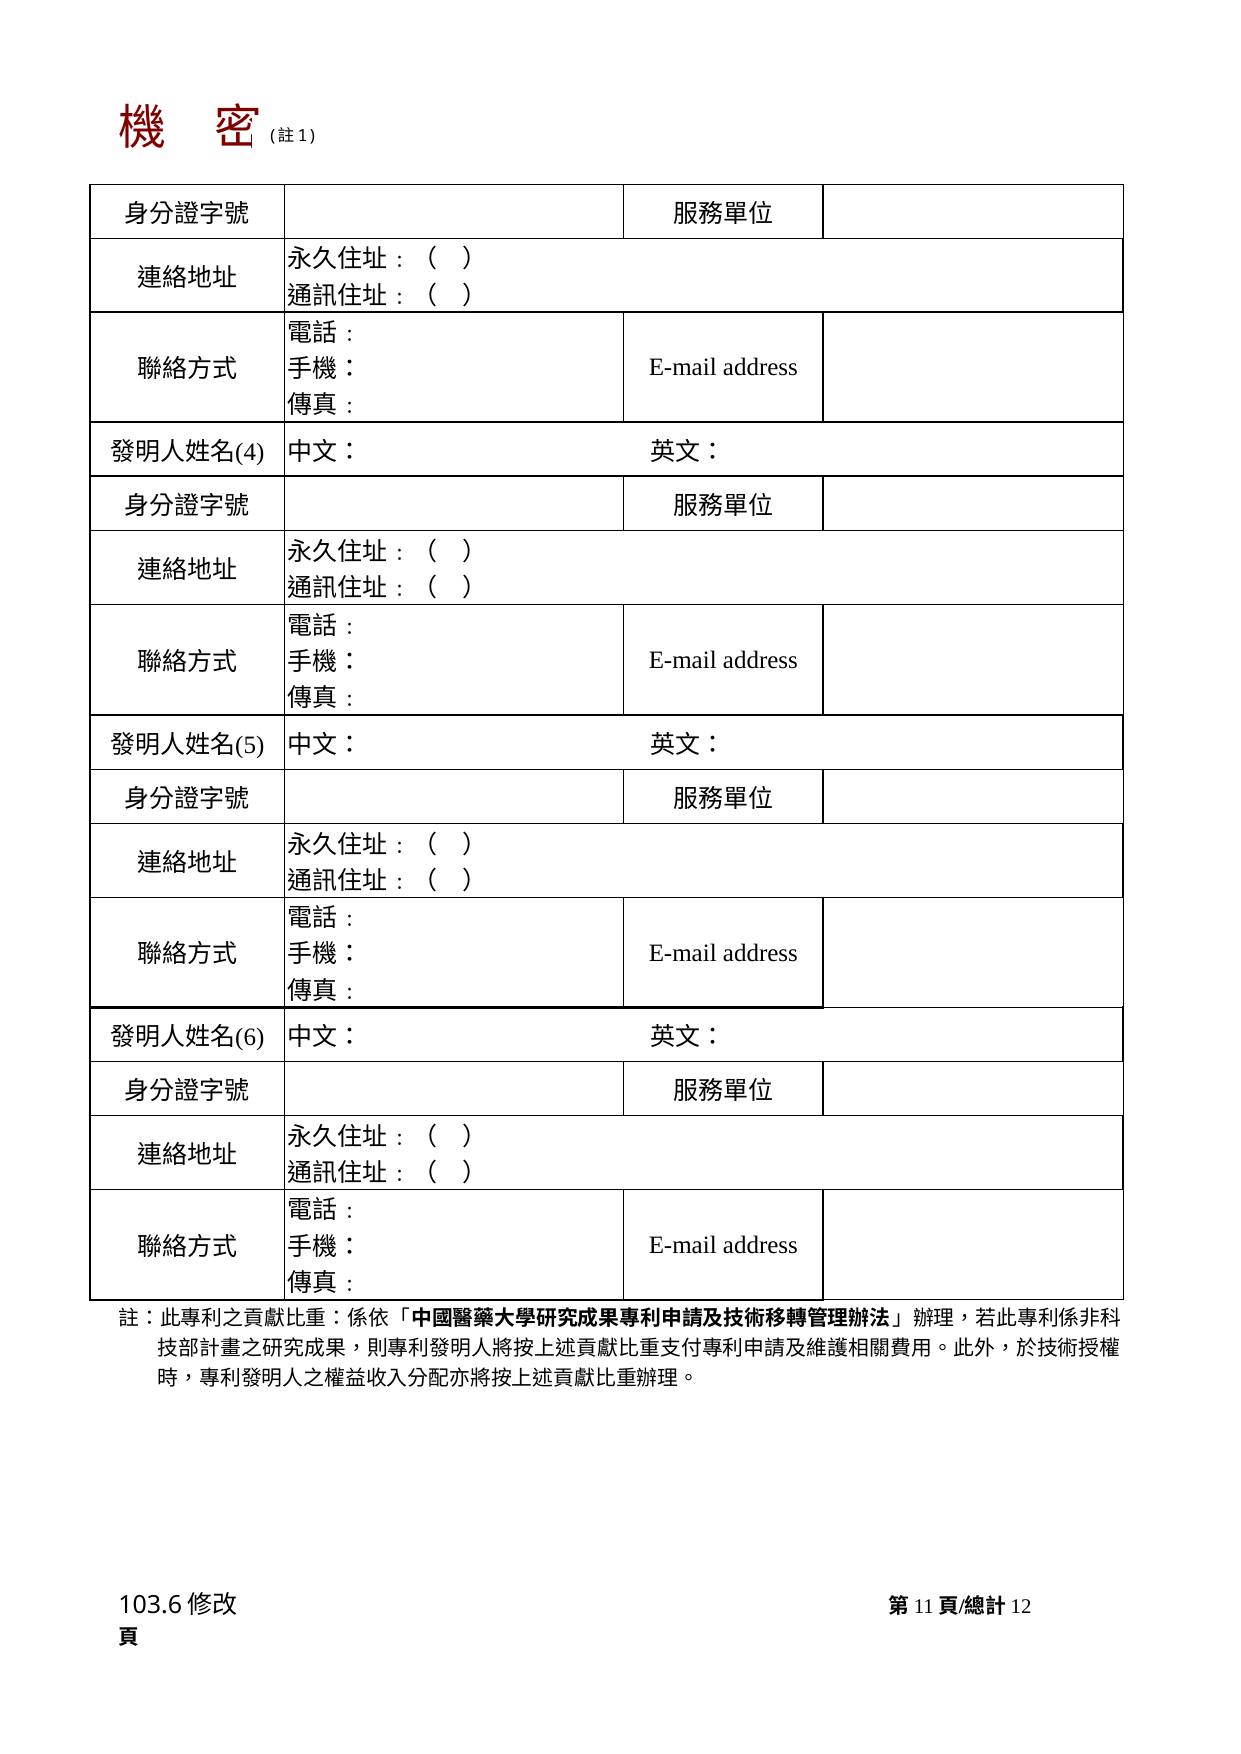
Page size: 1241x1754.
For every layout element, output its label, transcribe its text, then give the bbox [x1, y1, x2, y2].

table_cell [824, 605, 1123, 714]
table_cell 聯絡方式 [91, 605, 284, 714]
table_cell [1124, 604, 1128, 714]
table_cell 服務單位 [624, 770, 822, 823]
table_cell 電話﹕ 手機： 傳真﹕ [285, 605, 623, 714]
table_cell [1124, 714, 1128, 769]
table_cell 身分證字號 [91, 770, 284, 823]
table_cell [824, 313, 1123, 421]
table_cell 服務單位 [624, 1062, 822, 1115]
table_cell 服務單位 [624, 477, 822, 530]
table_cell [1124, 530, 1128, 604]
table_cell 聯絡方式 [91, 1190, 284, 1299]
table_cell 服務單位 [624, 185, 822, 238]
table_cell 中文： 英文： [285, 423, 1123, 475]
table_cell 發明人姓名(5) [91, 716, 284, 769]
table_cell 永久住址﹕（ ） 通訊住址﹕（ ） [285, 824, 1122, 897]
table_cell E-mail address [624, 898, 822, 1006]
table_cell 聯絡方式 [91, 898, 284, 1006]
table_cell 永久住址﹕（ ） 通訊住址﹕（ ） [285, 531, 1123, 604]
table_cell 連絡地址 [91, 531, 284, 604]
table_cell 連絡地址 [91, 239, 284, 311]
table_cell 永久住址﹕（ ） 通訊住址﹕（ ） [285, 239, 1122, 311]
table_cell [285, 185, 623, 238]
table_cell [1124, 769, 1128, 823]
table_cell [1124, 421, 1128, 475]
table_cell [1124, 311, 1128, 421]
table_cell [285, 1062, 623, 1115]
table_cell [1124, 897, 1128, 1006]
table_cell 中文： 英文： [285, 716, 1122, 769]
table_cell E-mail address [624, 313, 822, 421]
table_cell [1124, 1061, 1128, 1115]
table_cell 電話﹕ 手機： 傳真﹕ [285, 898, 623, 1006]
table_cell [1124, 1115, 1128, 1189]
table_cell [1124, 184, 1128, 238]
table_cell E-mail address [624, 605, 822, 714]
table_cell 身分證字號 [91, 477, 284, 530]
table_cell [1124, 823, 1128, 897]
table_cell [824, 898, 1123, 1006]
table_cell 身分證字號 [91, 185, 284, 238]
table_cell [824, 477, 1123, 530]
table_cell [1124, 238, 1128, 311]
table_cell [1124, 1189, 1128, 1299]
table_cell 電話﹕ 手機： 傳真﹕ [285, 1190, 623, 1299]
table_cell [824, 1190, 1123, 1299]
table_cell [285, 770, 623, 823]
table_cell [824, 1062, 1123, 1115]
table_cell 發明人姓名(4) [91, 423, 284, 475]
table_cell [1124, 475, 1128, 530]
table_cell [824, 770, 1123, 823]
text 註：此專利之貢獻比重：係依「中國醫藥大學研究成果專利申請及技術移轉管理辦法」辦理，若此專利係非科技部計畫之研究成果，則專利發明人將按上述貢獻比重支付專利申請及維護相關費用。此外，於技術授權時，專利發明人之權益收入分配亦將按上述貢獻比重辦理。 [118, 1301, 1122, 1391]
table_cell 連絡地址 [91, 824, 284, 897]
table_cell [285, 477, 623, 530]
table_cell 電話﹕ 手機： 傳真﹕ [285, 313, 623, 421]
table_cell [824, 185, 1123, 238]
table_cell 永久住址﹕（ ） 通訊住址﹕（ ） [285, 1116, 1122, 1189]
table_cell 連絡地址 [91, 1116, 284, 1189]
table_cell 聯絡方式 [91, 313, 284, 421]
table_cell [1124, 1006, 1128, 1061]
table_cell 中文： 英文： [285, 1008, 1122, 1061]
table_cell 身分證字號 [91, 1062, 284, 1115]
table_cell E-mail address [624, 1190, 822, 1299]
table_cell 發明人姓名(6) [91, 1009, 284, 1061]
